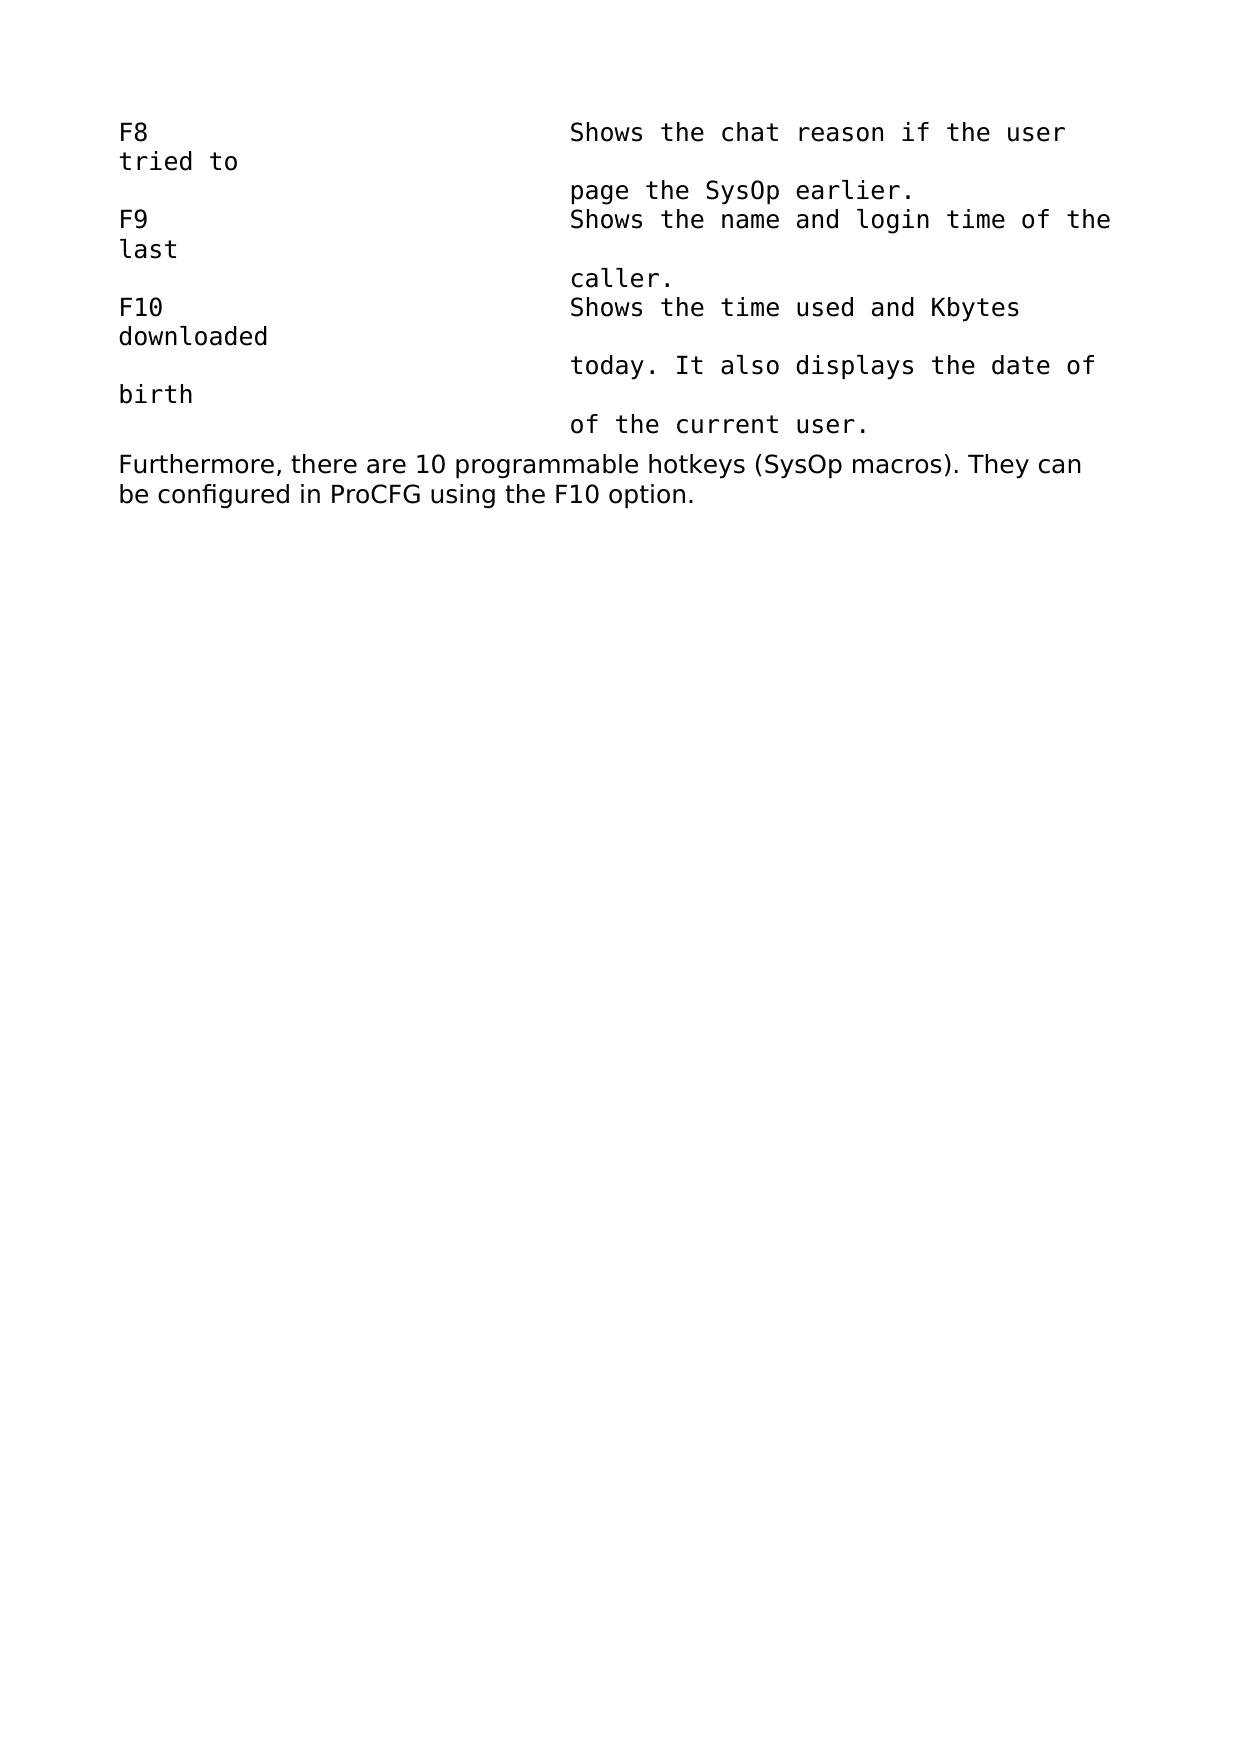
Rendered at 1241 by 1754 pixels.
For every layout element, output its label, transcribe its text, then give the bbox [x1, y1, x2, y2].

text F8 Shows the chat reason if the user tried to page the SysOp earlier. F9 Shows the name and login time of the last caller. F10 Shows the time used and Kbytes downloaded today. It also displays the date of birth of the current user. [118, 118, 1122, 439]
text Furthermore, there are 10 programmable hotkeys (SysOp macros). They can be configured in ProCFG using the F10 option. [118, 451, 1122, 509]
